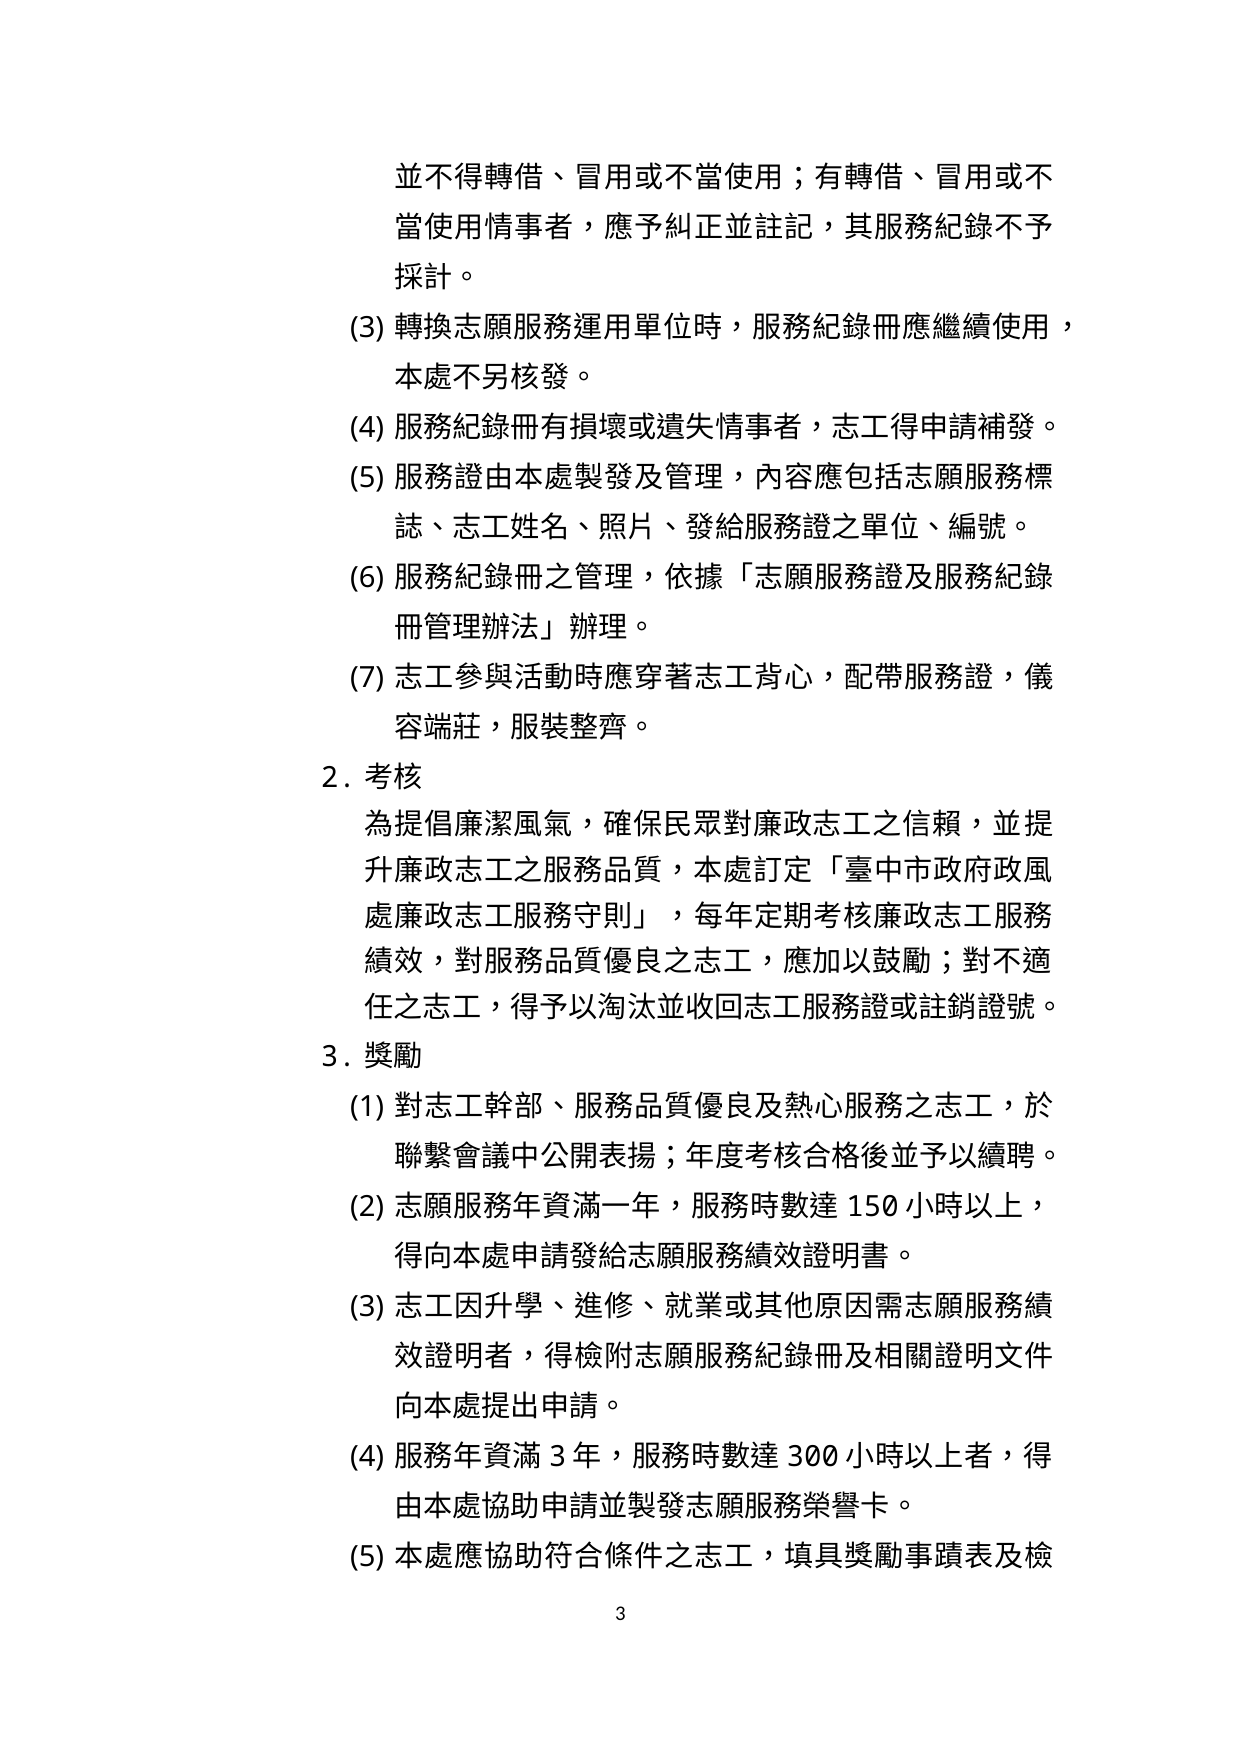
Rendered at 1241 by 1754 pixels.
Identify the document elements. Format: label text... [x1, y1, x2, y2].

list 志工參與活動時應穿著志工背心，配帶服務證，儀容端莊，服裝整齊。 [350, 648, 1053, 748]
list 轉換志願服務運用單位時，服務紀錄冊應繼續使用，本處不另核發。 [350, 298, 1053, 398]
list 服務紀錄冊有損壞或遺失情事者，志工得申請補發。 [350, 398, 1053, 448]
list 服務證由本處製發及管理，內容應包括志願服務標誌、志工姓名、照片、發給服務證之單位、編號。 [350, 448, 1053, 548]
list 獎勵 [321, 1027, 1053, 1077]
list 本處應協助符合條件之志工，填具獎勵事蹟表及檢 [350, 1527, 1053, 1577]
list 志工因升學、進修、就業或其他原因需志願服務績效證明者，得檢附志願服務紀錄冊及相關證明文件向本處提出申請。 [350, 1277, 1053, 1427]
list 服務紀錄冊之管理，依據「志願服務證及服務紀錄冊管理辦法」辦理。 [350, 548, 1053, 648]
list 對於完成教育訓練，志願從事廉政宣導服務之志工，發給志願服務證及服務紀錄冊，由志工使用及保管，並不得轉借、冒用或不當使用；有轉借、冒用或不當使用情事者，應予糾正並註記，其服務紀錄不予採計。 [350, 148, 1053, 298]
list 服務年資滿3年，服務時數達300小時以上者，得由本處協助申請並製發志願服務榮譽卡。 [350, 1427, 1053, 1527]
list 志願服務年資滿一年，服務時數達150小時以上，得向本處申請發給志願服務績效證明書。 [350, 1177, 1053, 1277]
list 考核 [321, 748, 1053, 798]
list 對志工幹部、服務品質優良及熱心服務之志工，於聯繫會議中公開表揚；年度考核合格後並予以續聘。 [350, 1077, 1053, 1177]
text 為提倡廉潔風氣，確保民眾對廉政志工之信賴，並提升廉政志工之服務品質，本處訂定「臺中市政府政風處廉政志工服務守則」，每年定期考核廉政志工服務績效，對服務品質優良之志工，應加以鼓勵；對不適任之志工，得予以淘汰並收回志工服務證或註銷證號。 [364, 798, 1053, 1027]
